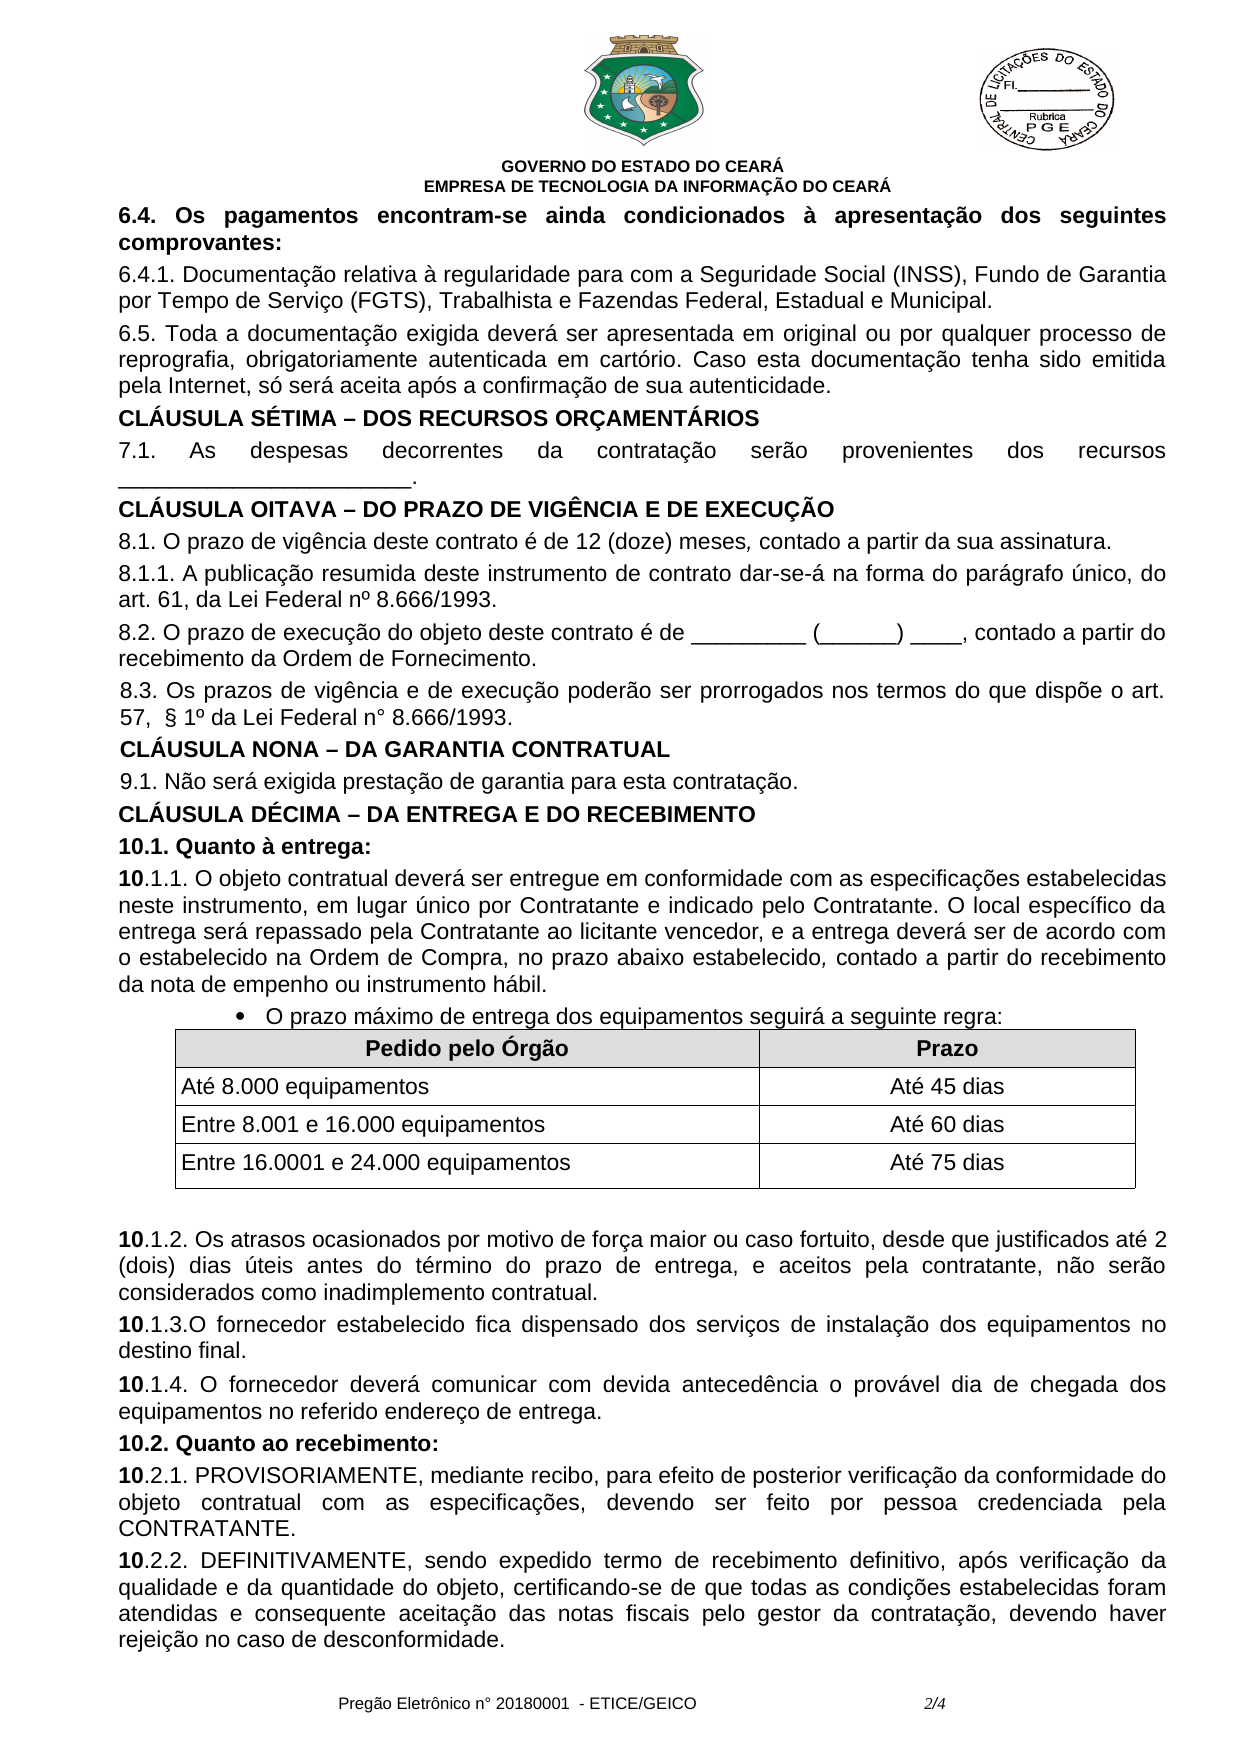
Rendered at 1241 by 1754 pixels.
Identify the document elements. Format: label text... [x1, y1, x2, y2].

text 10.2.2. DEFINITIVAMENTE, sendo expedido termo de recebimento definitivo, após verificação da qualidade e da quantidade do objeto, certificando-se de que todas as condições estabelecidas foram atendidas e consequente aceitação das notas fiscais pelo gestor da contratação, devendo haver rejeição no caso de desconformidade. [118, 1547, 1167, 1653]
text 10.1.2. Os atrasos ocasionados por motivo de força maior ou caso fortuito, desde que justificados até 2 (dois) dias úteis antes do término do prazo de entrega, e aceitos pela contratante, não serão considerados como inadimplemento contratual. [118, 1226, 1167, 1305]
picture [978, 47, 1115, 152]
table_cell Até 45 dias [760, 1068, 1135, 1105]
text 10.1.3.O fornecedor estabelecido fica dispensado dos serviços de instalação dos equipamentos no destino final. [118, 1311, 1167, 1363]
text 10.1. Quanto à entrega: [118, 833, 1167, 859]
text 6.4. Os pagamentos encontram-se ainda condicionados à apresentação dos seguintes comprovantes: [118, 202, 1167, 255]
table_header Pedido pelo Órgão [176, 1030, 759, 1067]
text 10.2.1. PROVISORIAMENTE, mediante recibo, para efeito de posterior verificação da conformidade do objeto contratual com as especificações, devendo ser feito por pessoa credenciada pela CONTRATANTE. [118, 1462, 1167, 1541]
table_cell Até 75 dias [760, 1144, 1135, 1187]
text 8.2. O prazo de execução do objeto deste contrato é de _________ (______) ____, contado a partir do recebimento da Ordem de Fornecimento. [118, 619, 1167, 671]
text 8.1.1. A publicação resumida deste instrumento de contrato dar-se-á na forma do parágrafo único, do art. 61, da Lei Federal nº 8.666/1993. [118, 560, 1167, 613]
text 8.3. Os prazos de vigência e de execução poderão ser prorrogados nos termos do que dispõe o art. 57, § 1º da Lei Federal n° 8.666/1993. [119, 677, 1167, 730]
text CLÁUSULA SÉTIMA – DOS RECURSOS ORÇAMENTÁRIOS [118, 404, 1167, 431]
text 6.5. Toda a documentação exigida deverá ser apresentada em original ou por qualquer processo de reprografia, obrigatoriamente autenticada em cartório. Caso esta documentação tenha sido emitida pela Internet, só será aceita após a confirmação de sua autenticidade. [118, 319, 1167, 399]
table_cell Entre 8.001 e 16.000 equipamentos [176, 1106, 759, 1143]
table_cell Entre 16.0001 e 24.000 equipamentos [176, 1144, 759, 1187]
text 8.1. O prazo de vigência deste contrato é de 12 (doze) meses, contado a partir da sua assinatura. [118, 528, 1167, 554]
text 10.1.1. O objeto contratual deverá ser entregue em conformidade com as especificações estabelecidas neste instrumento, em lugar único por Contratante e indicado pelo Contratante. O local específico da entrega será repassado pela Contratante ao licitante vencedor, e a entrega deverá ser de acordo com o estabelecido na Ordem de Compra, no prazo abaixo estabelecido, contado a partir do recebimento da nota de empenho ou instrumento hábil. [118, 865, 1167, 997]
table_cell Até 60 dias [760, 1106, 1135, 1143]
text CLÁUSULA NONA – DA GARANTIA CONTRATUAL [119, 736, 1167, 762]
table_header Prazo [760, 1030, 1135, 1067]
text 9.1. Não será exigida prestação de garantia para esta contratação. [119, 768, 1167, 795]
text CLÁUSULA DÉCIMA – DA ENTREGA E DO RECEBIMENTO [118, 801, 1167, 827]
text 10.2. Quanto ao recebimento: [118, 1430, 1167, 1456]
text 10.1.4. O fornecedor deverá comunicar com devida antecedência o provável dia de chegada dos equipamentos no referido endereço de entrega. [118, 1371, 1167, 1424]
table_cell Até 8.000 equipamentos [176, 1068, 759, 1105]
text 6.4.1. Documentação relativa à regularidade para com a Seguridade Social (INSS), Fundo de Garantia por Tempo de Serviço (FGTS), Trabalhista e Fazendas Federal, Estadual e Municipal. [118, 261, 1167, 314]
text 7.1. As despesas decorrentes da contratação serão provenientes dos recursos _______________________. [118, 437, 1167, 489]
text CLÁUSULA OITAVA – DO PRAZO DE VIGÊNCIA E DE EXECUÇÃO [118, 496, 1167, 522]
list O prazo máximo de entrega dos equipamentos seguirá a seguinte regra: [236, 1003, 1167, 1029]
